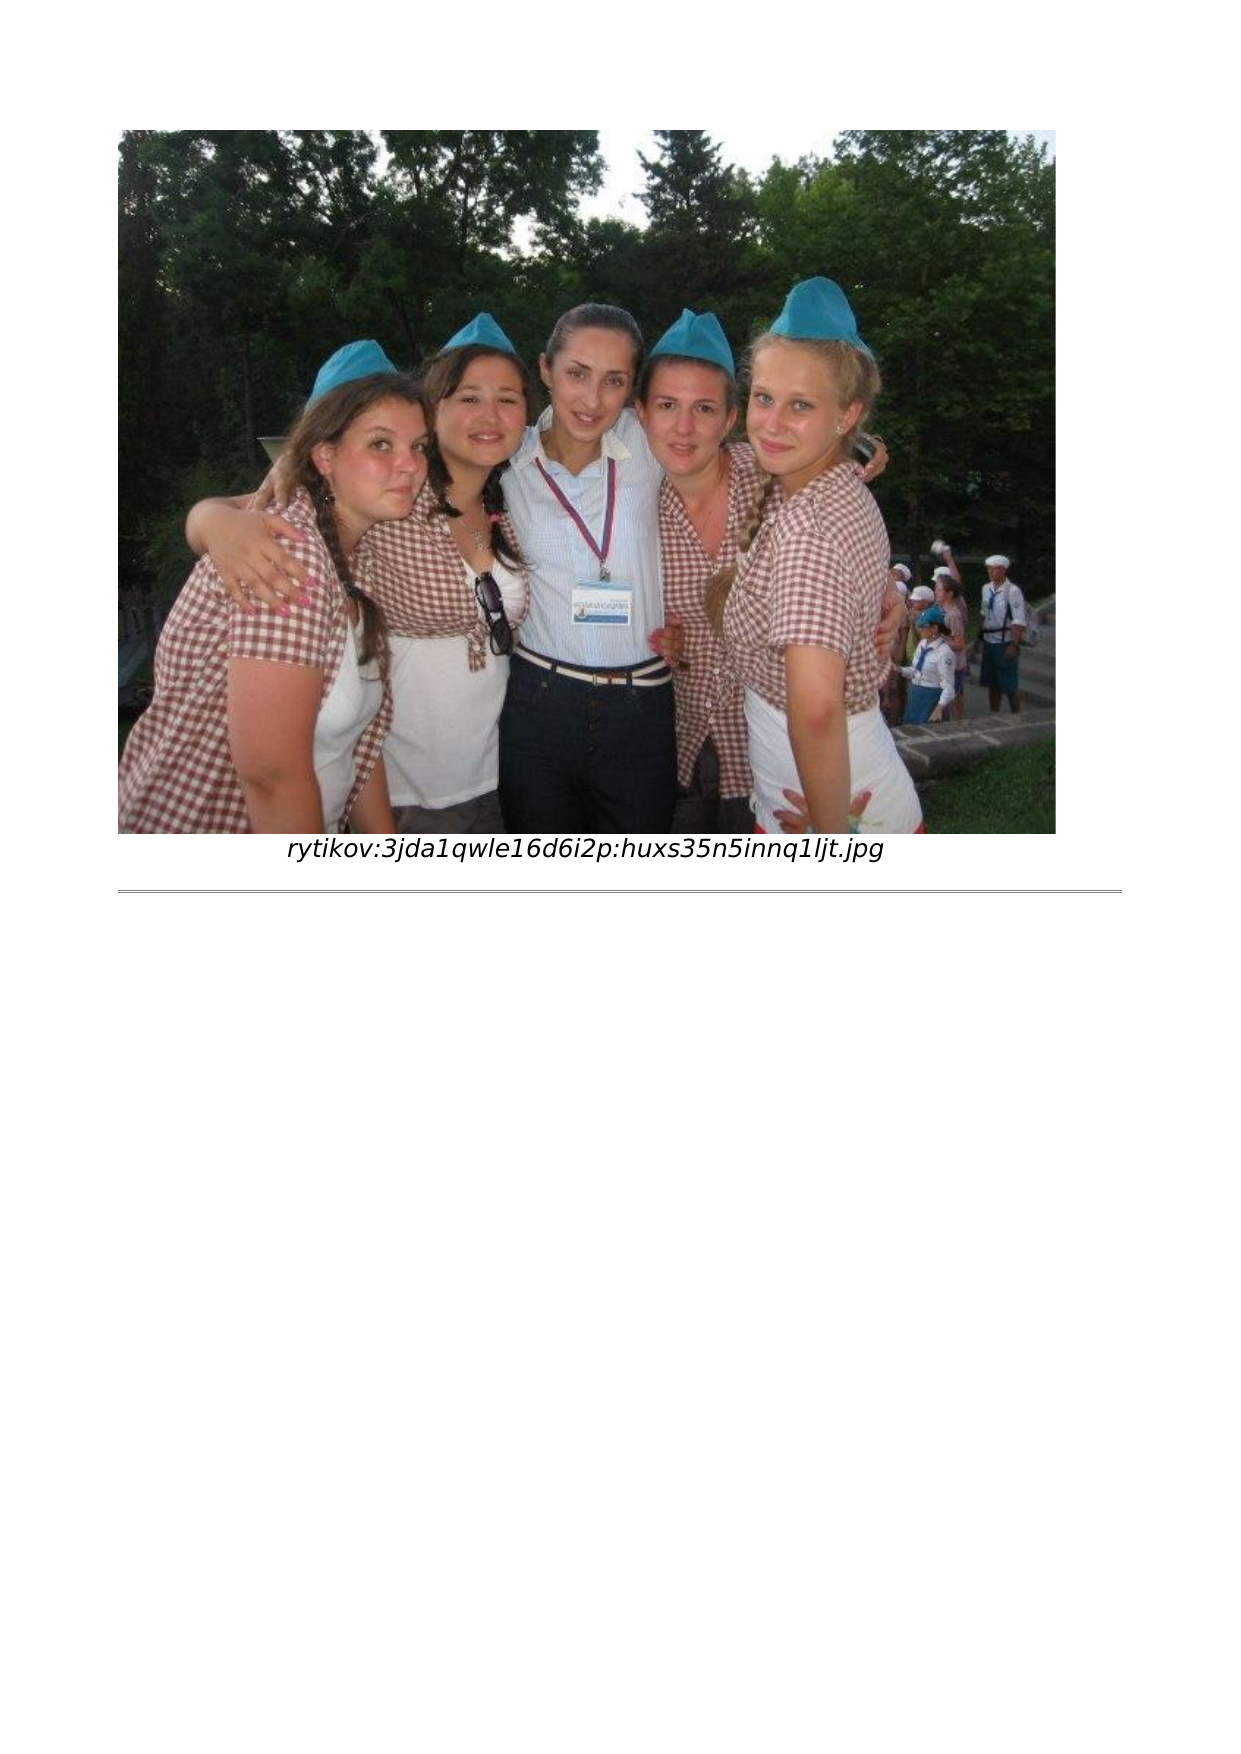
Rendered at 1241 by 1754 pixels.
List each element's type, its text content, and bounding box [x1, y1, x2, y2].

picture [118, 130, 1056, 834]
text rytikov:3jda1qwle16d6i2p:huxs35n5innq1ljt.jpg [118, 834, 1056, 863]
